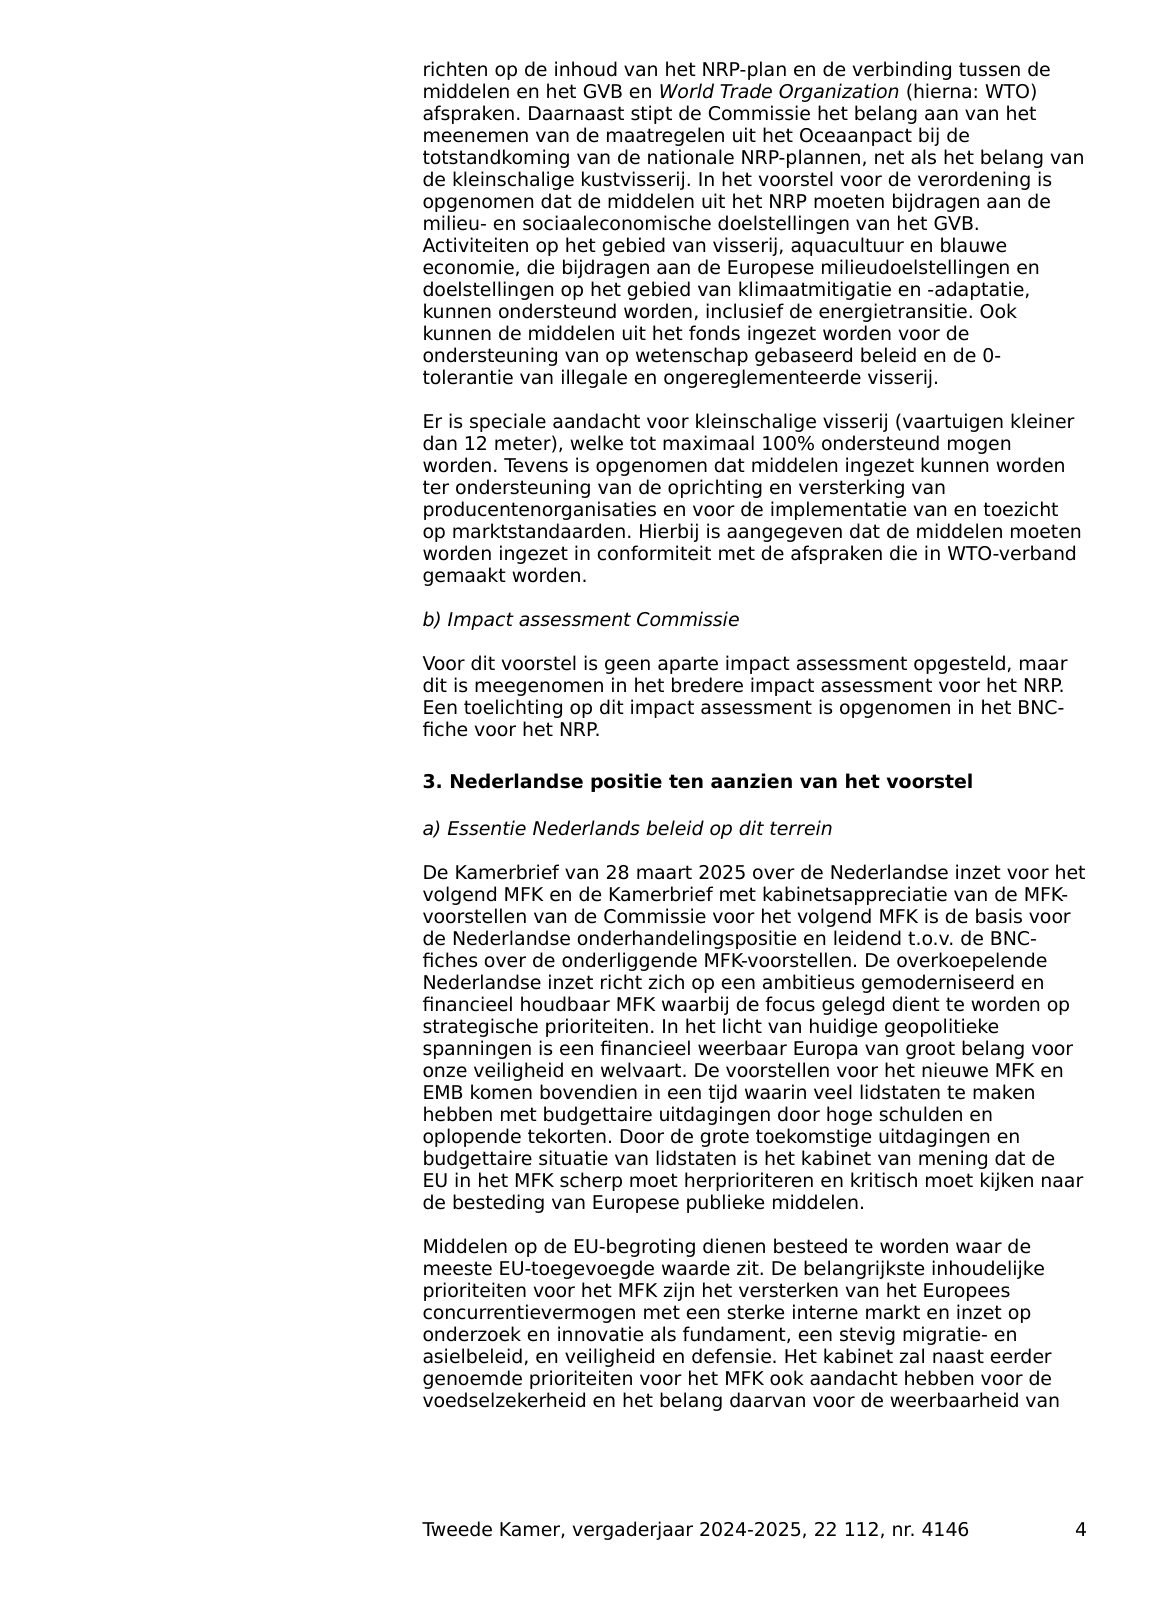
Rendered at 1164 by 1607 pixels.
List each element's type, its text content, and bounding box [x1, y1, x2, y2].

subtitle b) Impact assessment Commissie [422, 609, 1087, 631]
text richten op de inhoud van het NRP-plan en de verbinding tussen de middelen en het GVB en World Trade Organization (hierna: WTO) afspraken. Daarnaast stipt de Commissie het belang aan van het meenemen van de maatregelen uit het Oceaanpact bij de totstandkoming van de nationale NRP-plannen, net als het belang van de kleinschalige kustvisserij. In het voorstel voor de verordening is opgenomen dat de middelen uit het NRP moeten bijdragen aan de milieu- en sociaaleconomische doelstellingen van het GVB. Activiteiten op het gebied van visserij, aquacultuur en blauwe economie, die bijdragen aan de Europese milieudoelstellingen en doelstellingen op het gebied van klimaatmitigatie en -adaptatie, kunnen ondersteund worden, inclusief de energietransitie. Ook kunnen de middelen uit het fonds ingezet worden voor de ondersteuning van op wetenschap gebaseerd beleid en de 0-tolerantie van illegale en ongereglementeerde visserij. [422, 59, 1087, 389]
subtitle a) Essentie Nederlands beleid op dit terrein [422, 818, 1087, 840]
text Er is speciale aandacht voor kleinschalige visserij (vaartuigen kleiner dan 12 meter), welke tot maximaal 100% ondersteund mogen worden. Tevens is opgenomen dat middelen ingezet kunnen worden ter ondersteuning van de oprichting en versterking van producentenorganisaties en voor de implementatie van en toezicht op marktstandaarden. Hierbij is aangegeven dat de middelen moeten worden ingezet in conformiteit met de afspraken die in WTO-verband gemaakt worden. [422, 411, 1087, 587]
subtitle 3. Nederlandse positie ten aanzien van het voorstel [422, 771, 1087, 793]
text Voor dit voorstel is geen aparte impact assessment opgesteld, maar dit is meegenomen in het bredere impact assessment voor het NRP. Een toelichting op dit impact assessment is opgenomen in het BNC-fiche voor het NRP. [422, 653, 1087, 741]
text De Kamerbrief van 28 maart 2025 over de Nederlandse inzet voor het volgend MFK en de Kamerbrief met kabinetsappreciatie van de MFK-voorstellen van de Commissie voor het volgend MFK is de basis voor de Nederlandse onderhandelingspositie en leidend t.o.v. de BNC-fiches over de onderliggende MFK-voorstellen. De overkoepelende Nederlandse inzet richt zich op een ambitieus gemoderniseerd en financieel houdbaar MFK waarbij de focus gelegd dient te worden op strategische prioriteiten. In het licht van huidige geopolitieke spanningen is een financieel weerbaar Europa van groot belang voor onze veiligheid en welvaart. De voorstellen voor het nieuwe MFK en EMB komen bovendien in een tijd waarin veel lidstaten te maken hebben met budgettaire uitdagingen door hoge schulden en oplopende tekorten. Door de grote toekomstige uitdagingen en budgettaire situatie van lidstaten is het kabinet van mening dat de EU in het MFK scherp moet herprioriteren en kritisch moet kijken naar de besteding van Europese publieke middelen. [422, 862, 1087, 1214]
text Middelen op de EU-begroting dienen besteed te worden waar de meeste EU-toegevoegde waarde zit. De belangrijkste inhoudelijke prioriteiten voor het MFK zijn het versterken van het Europees concurrentievermogen met een sterke interne markt en inzet op onderzoek en innovatie als fundament, een stevig migratie- en asielbeleid, en veiligheid en defensie. Het kabinet zal naast eerder genoemde prioriteiten voor het MFK ook aandacht hebben voor de voedselzekerheid en het belang daarvan voor de weerbaarheid van de EU. Ook is het kabinet van mening dat de middelen die uiteindelijk beschikbaar komen in het MFK voor landbouw- en visserijbeleid in verhouding moeten staan tot de beoogde doelen en eisen die aan de lidstaten worden gesteld. Daarnaast zal het kabinet tijdens de MFK-onderhandelingen nadrukkelijk oog hebben voor de netto-betalingspositie in den brede en daarbij de effecten op de inkomenspositie voor vissers specifiek meewegen. Tevens zal het kabinet nadrukkelijk oog houden voor het toekomstperspectief van de visserijsector, uitvoeringsverplichtingen en innovatiemogelijkheden. [422, 1236, 1087, 1412]
